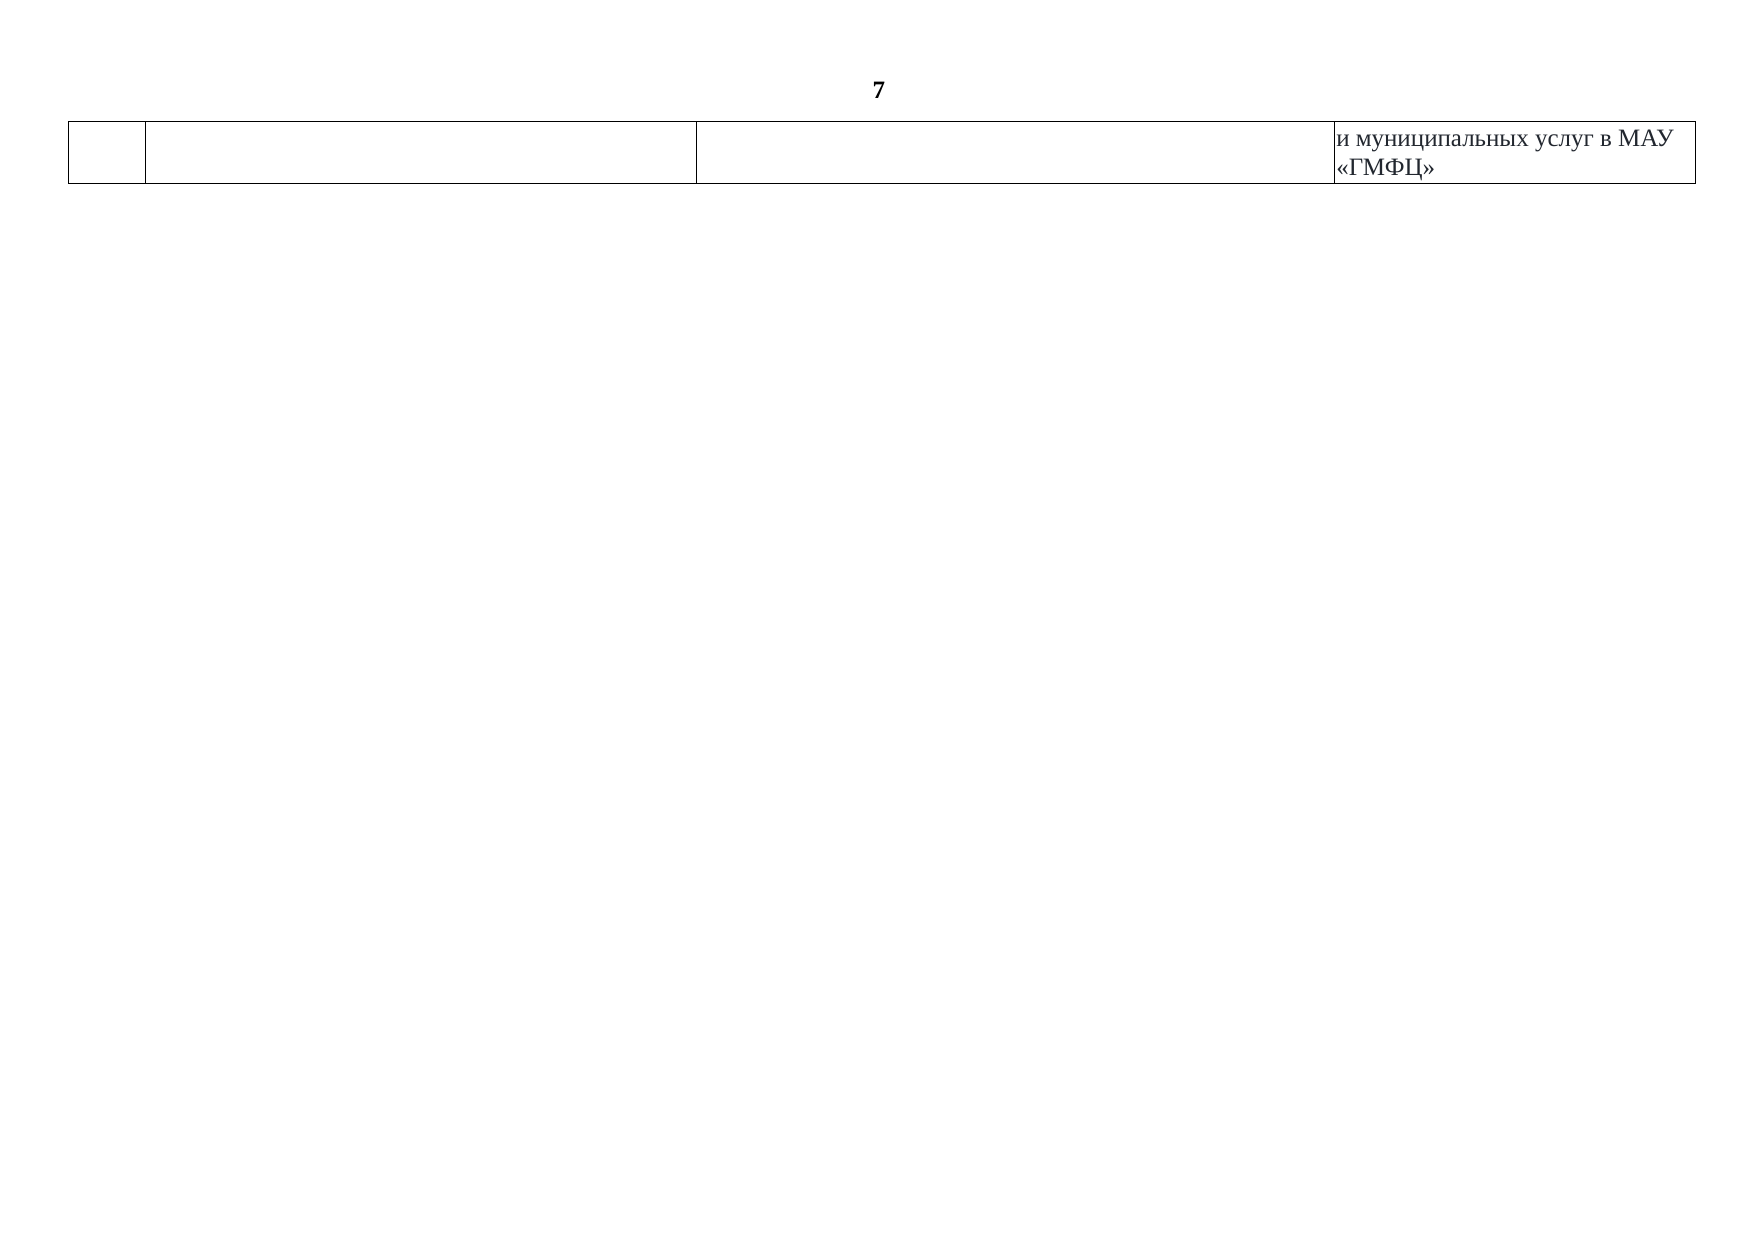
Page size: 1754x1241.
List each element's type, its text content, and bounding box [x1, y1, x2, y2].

table_cell [69, 122, 145, 183]
table_cell [697, 122, 1334, 183]
table_cell и муниципальных услуг в МАУ «ГМФЦ» [1335, 122, 1695, 183]
table_cell [146, 122, 696, 183]
